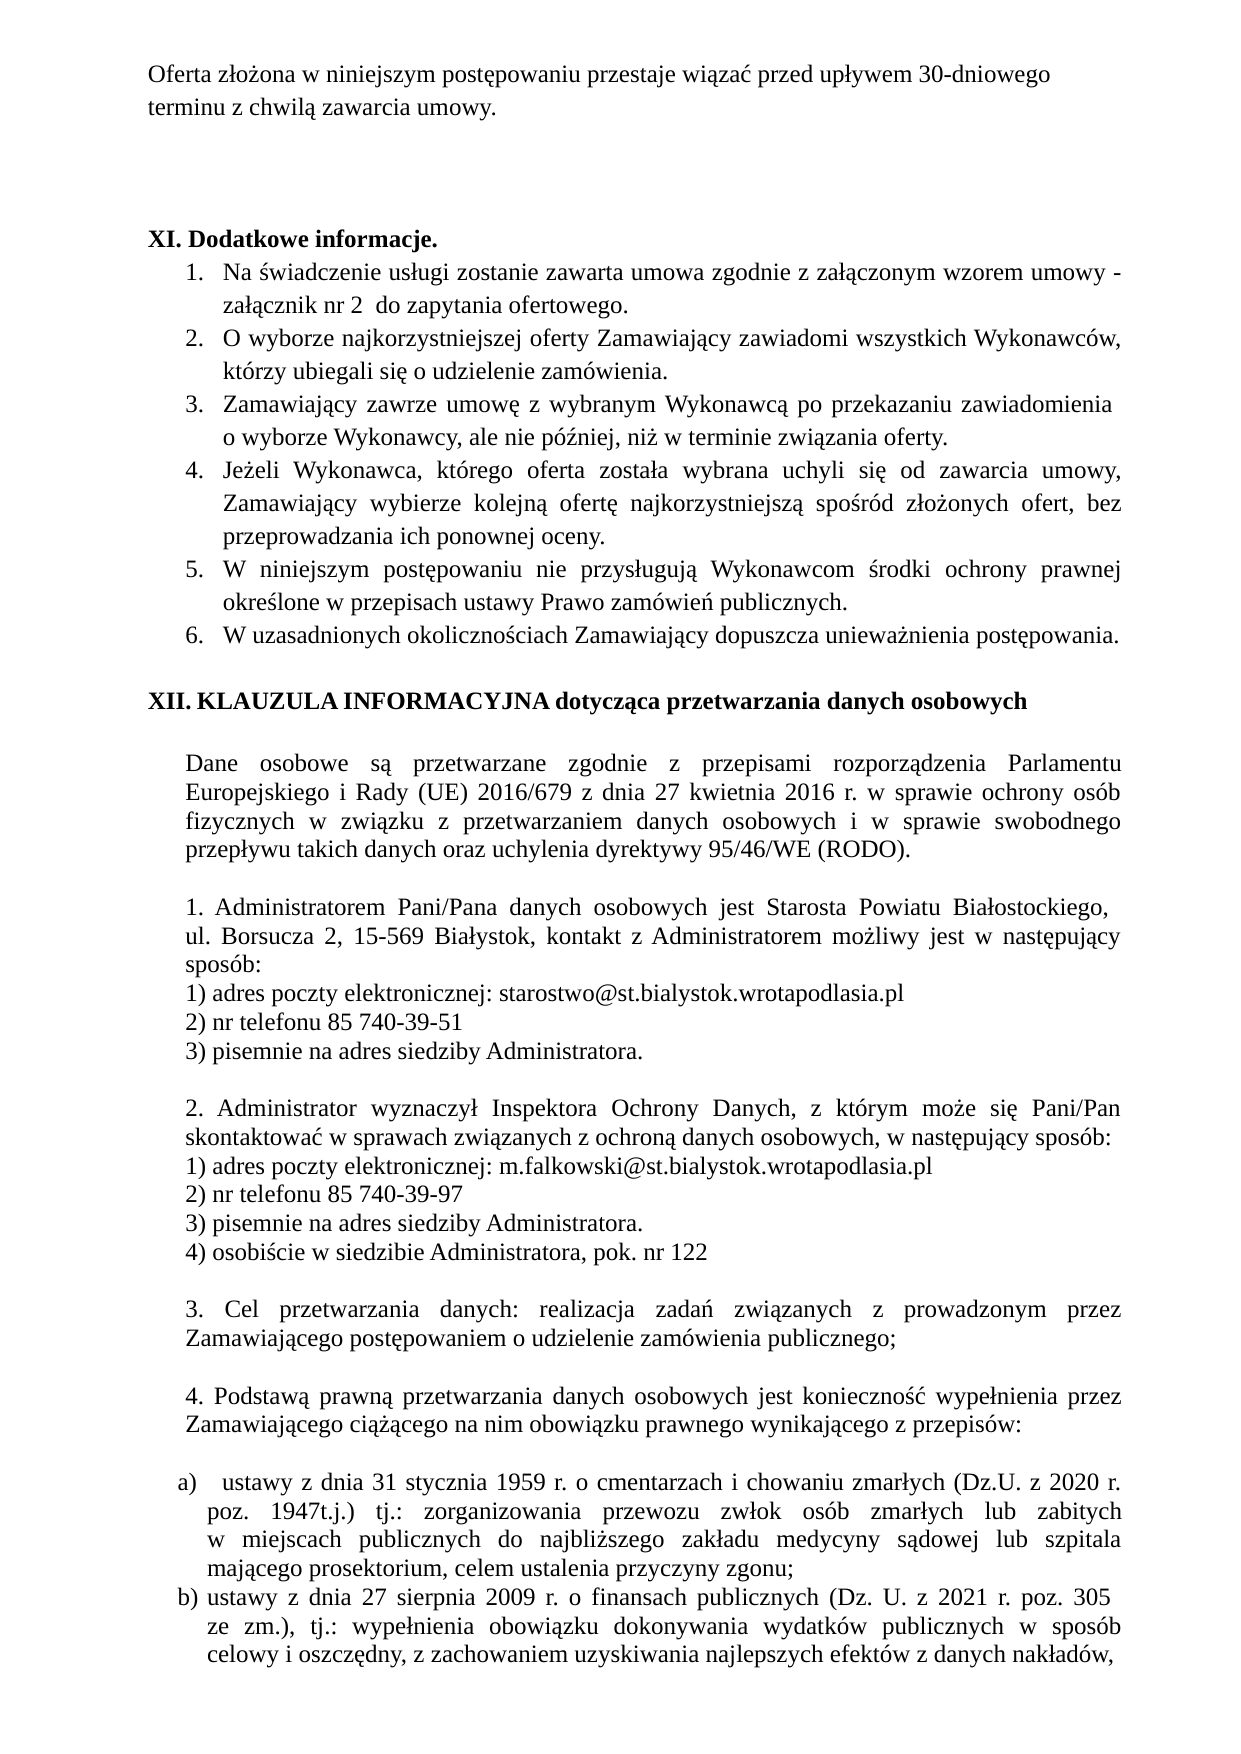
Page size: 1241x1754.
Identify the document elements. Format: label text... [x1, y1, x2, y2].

list W niniejszym postępowaniu nie przysługują Wykonawcom środki ochrony prawnej określone w przepisach ustawy Prawo zamówień publicznych. [185, 554, 1122, 616]
list ustawy z dnia 27 sierpnia 2009 r. o finansach publicznych (Dz. U. z 2021 r. poz. 305 ze zm.), tj.: wypełnienia obowiązku dokonywania wydatków publicznych w sposób celowy i oszczędny, z zachowaniem uzyskiwania najlepszych efektów z danych nakładów, [177, 1582, 1122, 1668]
list Na świadczenie usługi zostanie zawarta umowa zgodnie z załączonym wzorem umowy - załącznik nr 2 do zapytania ofertowego. [185, 257, 1122, 319]
text 3) pisemnie na adres siedziby Administratora. [185, 1208, 1122, 1237]
text a) ustawy z dnia 31 stycznia 1959 r. o cmentarzach i chowaniu zmarłych (Dz.U. z 2020 r. poz. 1947t.j.) tj.: zorganizowania przewozu zwłok osób zmarłych lub zabitych w miejscach publicznych do najbliższego zakładu medycyny sądowej lub szpitala mającego prosektorium, celem ustalenia przyczyny zgonu; [177, 1467, 1122, 1582]
text 1) adres poczty elektronicznej: m.falkowski@st.bialystok.wrotapodlasia.pl [185, 1151, 1122, 1179]
text 2) nr telefonu 85 740-39-51 [185, 1007, 1122, 1036]
list Zamawiający zawrze umowę z wybranym Wykonawcą po przekazaniu zawiadomienia o wyborze Wykonawcy, ale nie później, niż w terminie związania oferty. [185, 389, 1122, 451]
text Dane osobowe są przetwarzane zgodnie z przepisami rozporządzenia Parlamentu Europejskiego i Rady (UE) 2016/679 z dnia 27 kwietnia 2016 r. w sprawie ochrony osób fizycznych w związku z przetwarzaniem danych osobowych i w sprawie swobodnego przepływu takich danych oraz uchylenia dyrektywy 95/46/WE (RODO). [185, 748, 1122, 863]
text XII. KLAUZULA INFORMACYJNA dotycząca przetwarzania danych osobowych [148, 686, 1122, 715]
list O wyborze najkorzystniejszej oferty Zamawiający zawiadomi wszystkich Wykonawców, którzy ubiegali się o udzielenie zamówienia. [185, 323, 1122, 385]
text 3. Cel przetwarzania danych: realizacja zadań związanych z prowadzonym przez Zamawiającego postępowaniem o udzielenie zamówienia publicznego; [185, 1294, 1122, 1352]
list W uzasadnionych okolicznościach Zamawiający dopuszcza unieważnienia postępowania. [185, 620, 1122, 649]
text 1. Administratorem Pani/Pana danych osobowych jest Starosta Powiatu Białostockiego, ul. Borsucza 2, 15-569 Białystok, kontakt z Administratorem możliwy jest w następujący sposób: [185, 892, 1122, 978]
text 4. Podstawą prawną przetwarzania danych osobowych jest konieczność wypełnienia przez Zamawiającego ciążącego na nim obowiązku prawnego wynikającego z przepisów: [185, 1381, 1122, 1438]
text XI. Dodatkowe informacje. [148, 224, 1122, 253]
text 4) osobiście w siedzibie Administratora, pok. nr 122 [185, 1237, 1122, 1266]
text Oferta złożona w niniejszym postępowaniu przestaje wiązać przed upływem 30-dniowego terminu z chwilą zawarcia umowy. [148, 59, 1122, 121]
text 3) pisemnie na adres siedziby Administratora. [185, 1036, 1122, 1064]
text 2) nr telefonu 85 740-39-97 [185, 1179, 1122, 1208]
list Jeżeli Wykonawca, którego oferta została wybrana uchyli się od zawarcia umowy, Zamawiający wybierze kolejną ofertę najkorzystniejszą spośród złożonych ofert, bez przeprowadzania ich ponownej oceny. [185, 455, 1122, 550]
text 2. Administrator wyznaczył Inspektora Ochrony Danych, z którym może się Pani/Pan skontaktować w sprawach związanych z ochroną danych osobowych, w następujący sposób: [185, 1093, 1122, 1151]
text 1) adres poczty elektronicznej: starostwo@st.bialystok.wrotapodlasia.pl [185, 978, 1122, 1007]
